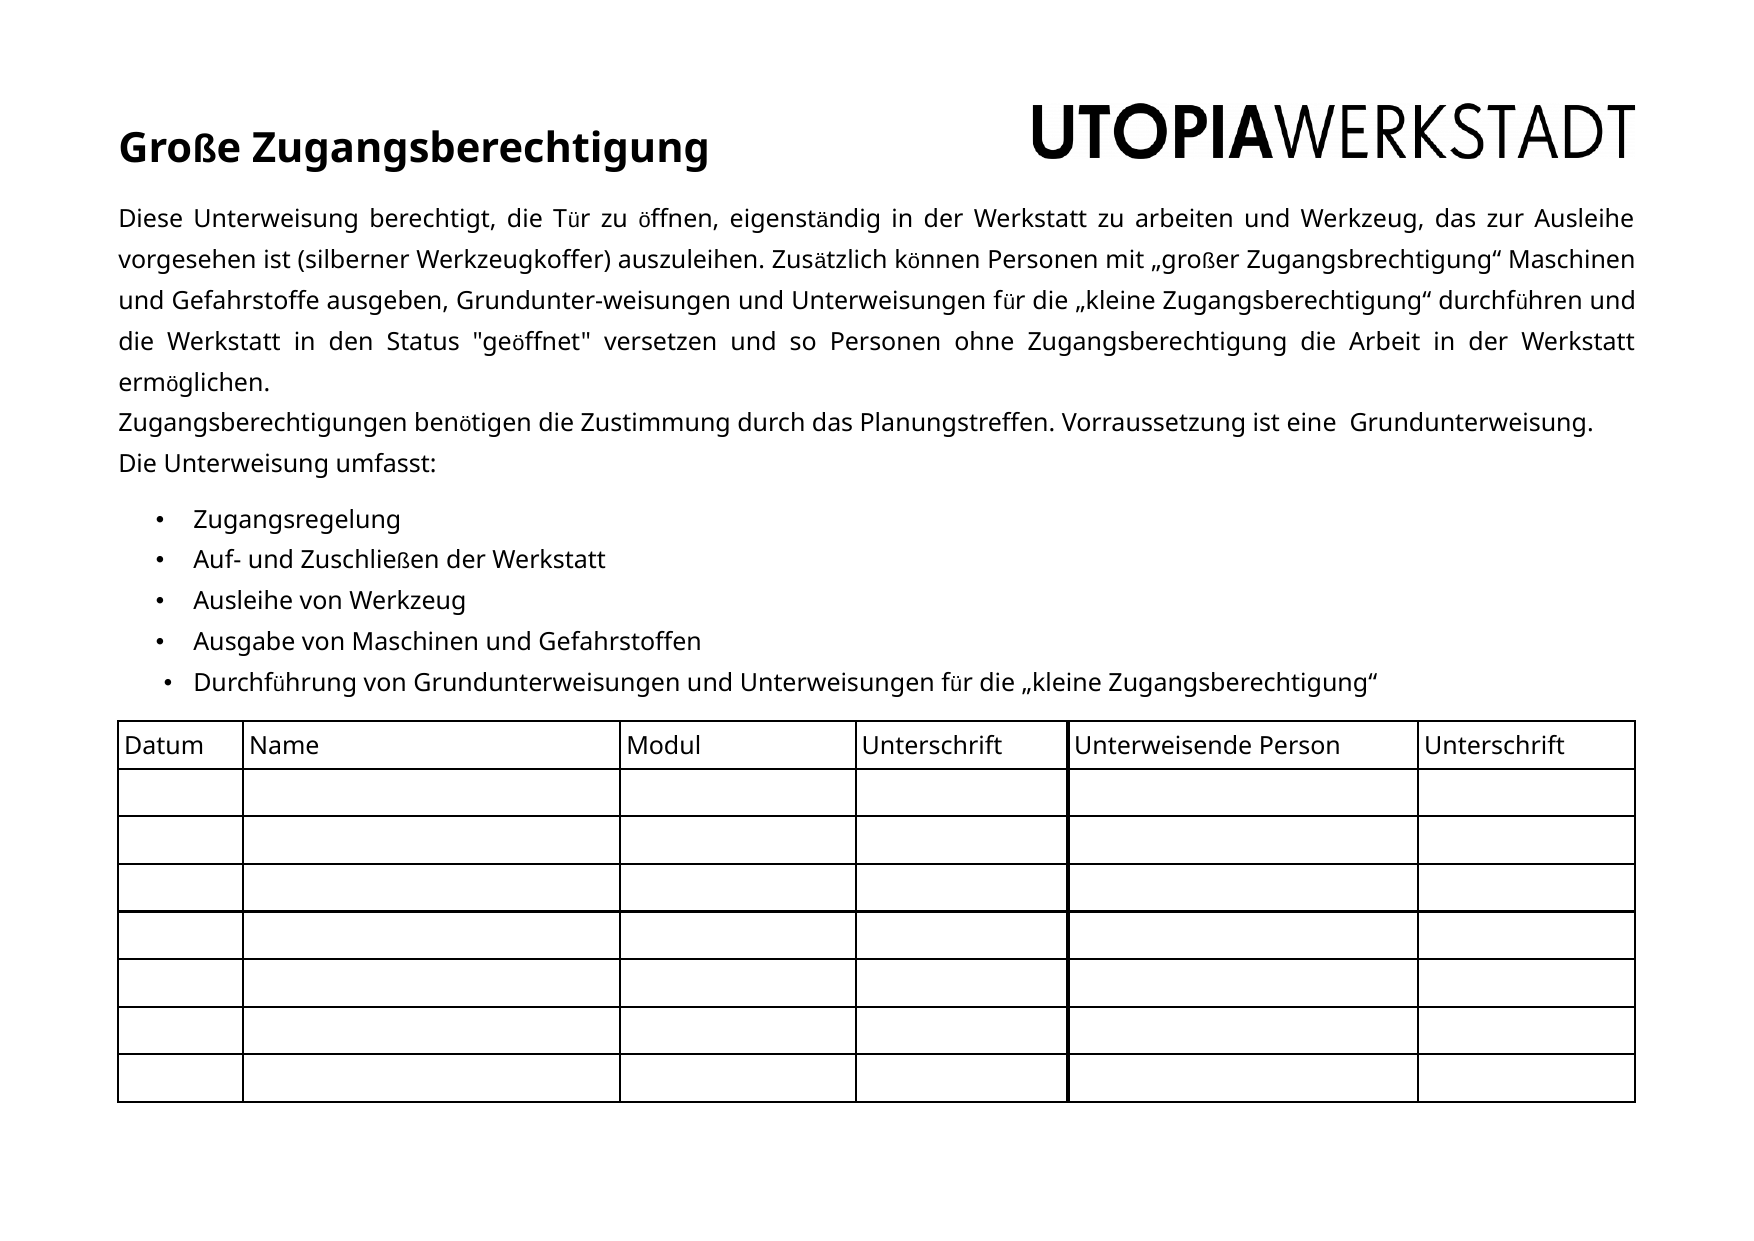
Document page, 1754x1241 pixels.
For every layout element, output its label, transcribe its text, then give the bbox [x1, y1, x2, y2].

table_cell [1070, 1055, 1417, 1101]
table_cell [1419, 1008, 1634, 1053]
table_cell [1419, 770, 1634, 815]
table_cell [1070, 1008, 1417, 1053]
list Durchführung von Grundunterweisungen und Unterweisungen für die „kleine Zugangsberechtigung“ [164, 664, 1636, 699]
table_cell [1070, 865, 1417, 910]
list Zugangsregelung [156, 501, 1636, 535]
table_cell [244, 1008, 619, 1053]
table_cell [857, 770, 1066, 815]
table_header Unterschrift [1419, 722, 1634, 768]
table_cell [1419, 1055, 1634, 1101]
table_cell [244, 817, 619, 863]
text Zugangsberechtigungen benötigen die Zustimmung durch das Planungstreffen. Vorraussetzung ist eine Grundunterweisung. Die Unterweisung umfasst: [118, 405, 1636, 480]
list Ausleihe von Werkzeug [156, 583, 1636, 617]
table_cell [244, 770, 619, 815]
text Große Zugangsberechtigung [118, 118, 1636, 175]
table_cell [857, 960, 1066, 1006]
table_cell [857, 1055, 1066, 1101]
table_cell [1419, 960, 1634, 1006]
table_cell [857, 913, 1066, 958]
table_header Datum [119, 722, 242, 768]
table_cell [244, 913, 619, 958]
table_cell [621, 960, 855, 1006]
table_cell [857, 865, 1066, 910]
list Ausgabe von Maschinen und Gefahrstoffen [156, 624, 1636, 658]
table_header Unterschrift [857, 722, 1066, 768]
table_cell [119, 1055, 242, 1101]
table_cell [1070, 913, 1417, 958]
table_cell [621, 770, 855, 815]
table_cell [119, 960, 242, 1006]
table_cell [857, 1008, 1066, 1053]
table_cell [1419, 865, 1634, 910]
table_cell [857, 817, 1066, 863]
table_header Unterweisende Person [1070, 722, 1417, 768]
table_cell [1419, 913, 1634, 958]
table_cell [621, 817, 855, 863]
text Diese Unterweisung berechtigt, die Tür zu öffnen, eigenständig in der Werkstatt zu arbeiten und Werkzeug, das zur Ausleihe vorgesehen ist (silberner Werkzeugkoffer) auszuleihen. Zusätzlich können Personen mit „großer Zugangsbrechtigung“ Maschinen und Gefahrstoffe ausgeben, Grundunter-weisungen und Unterweisungen für die „kleine Zugangsberechtigung“ durchführen und die Werkstatt in den Status "geöffnet" versetzen und so Personen ohne Zugangsberechtigung die Arbeit in der Werkstatt ermöglichen. [118, 201, 1636, 398]
table_cell [119, 865, 242, 910]
table_cell [244, 960, 619, 1006]
table_cell [1070, 960, 1417, 1006]
table_cell [1070, 817, 1417, 863]
table_cell [244, 1055, 619, 1101]
table_cell [119, 817, 242, 863]
table_cell [119, 913, 242, 958]
table_cell [244, 865, 619, 910]
table_header Modul [621, 722, 855, 768]
table_cell [621, 1008, 855, 1053]
table_cell [621, 865, 855, 910]
table_cell [1419, 817, 1634, 863]
table_cell [621, 1055, 855, 1101]
table_cell [1070, 770, 1417, 815]
list Auf- und Zuschließen der Werkstatt [156, 542, 1636, 576]
table_cell [119, 1008, 242, 1053]
table_cell [621, 913, 855, 958]
picture [1032, 103, 1636, 159]
table_header Name [244, 722, 619, 768]
table_cell [119, 770, 242, 815]
